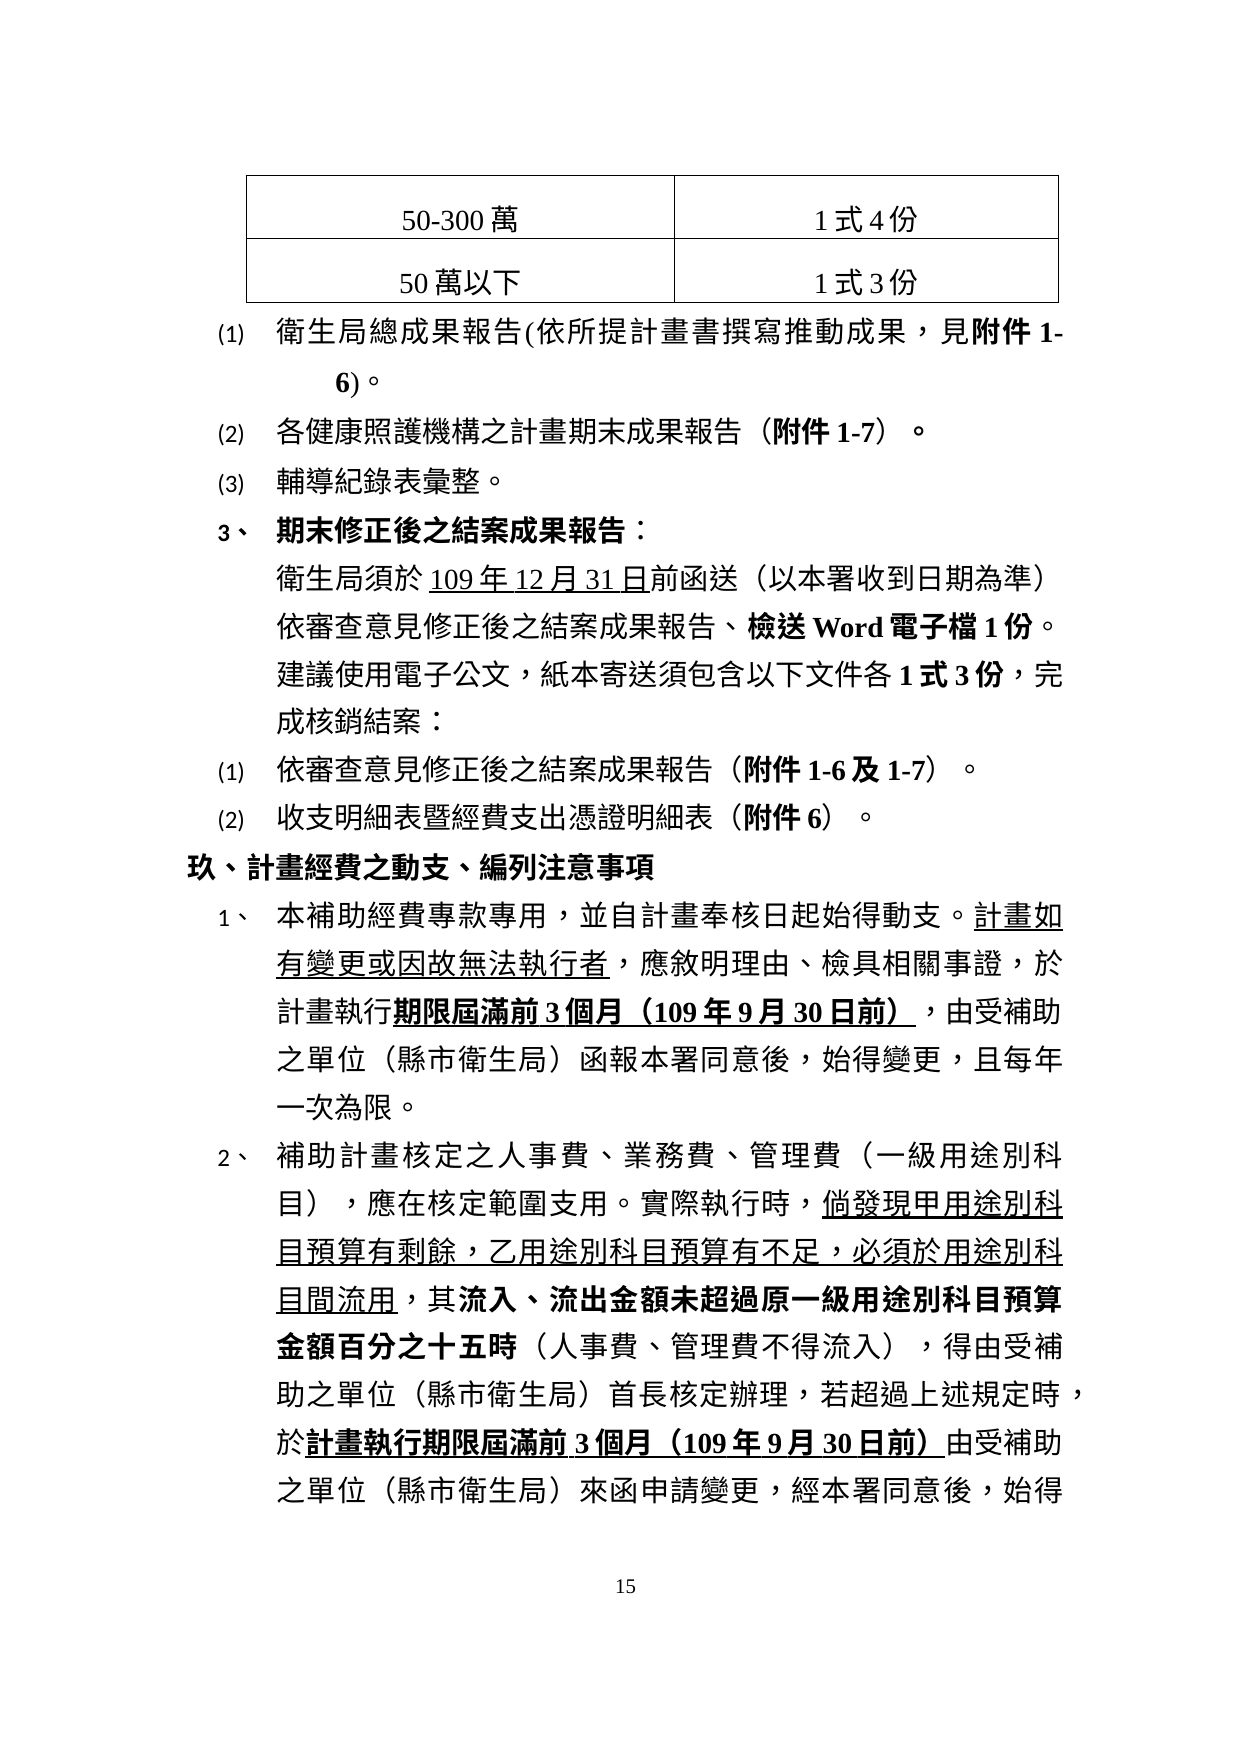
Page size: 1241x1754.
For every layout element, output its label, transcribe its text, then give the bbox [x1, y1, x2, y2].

list 補助計畫核定之人事費、業務費、管理費（一級用途別科目），應在核定範圍支用。實際執行時，倘發現甲用途別科目預算有剩餘，乙用途別科目預算有不足，必須於用途別科目間流用，其流入、流出金額未超過原一級用途別科目預算金額百分之十五時（人事費、管理費不得流入），得由受補助之單位（縣市衛生局）首長核定辦理，若超過上述規定時，於計畫執行期限屆滿前3個月（109年9月30日前）由受補助之單位（縣市衛生局）來函申請變更，經本署同意後，始得變更。如違反前述規定者，其流用金額，應予以減列。且每年一次為限。. [217, 1128, 1063, 1511]
text 衛生局須於109年12月31日前函送（以本署收到日期為準）依審查意見修正後之結案成果報告、檢送Word電子檔1份。建議使用電子公文，紙本寄送須包含以下文件各1式3份，完成核銷結案： [276, 551, 1063, 742]
list 依審查意見修正後之結案成果報告（附件1-6及1-7）。 [217, 742, 1063, 790]
list 衛生局總成果報告(依所提計畫書撰寫推動成果，見附件1-6)。 [217, 303, 1063, 403]
list 輔導紀錄表彙整。 [217, 453, 1063, 503]
table_cell 1式4份 [675, 176, 1058, 238]
list 本補助經費專款專用，並自計畫奉核日起始得動支。計畫如有變更或因故無法執行者，應敘明理由、檢具相關事證，於計畫執行期限屆滿前3個月（109年9月30日前），由受補助之單位（縣市衛生局）函報本署同意後，始得變更，且每年一次為限。 [217, 888, 1063, 1128]
text 玖、計畫經費之動支、編列注意事項 [187, 838, 1063, 888]
list 各健康照護機構之計畫期末成果報告（附件1-7）。 [217, 403, 1063, 453]
table_cell 50-300萬 [247, 176, 674, 238]
table_cell 1式3份 [675, 239, 1058, 302]
list 收支明細表暨經費支出憑證明細表（附件6）。 [217, 790, 1063, 838]
list 期末修正後之結案成果報告： [217, 503, 1063, 551]
table_cell 50萬以下 [247, 239, 674, 302]
